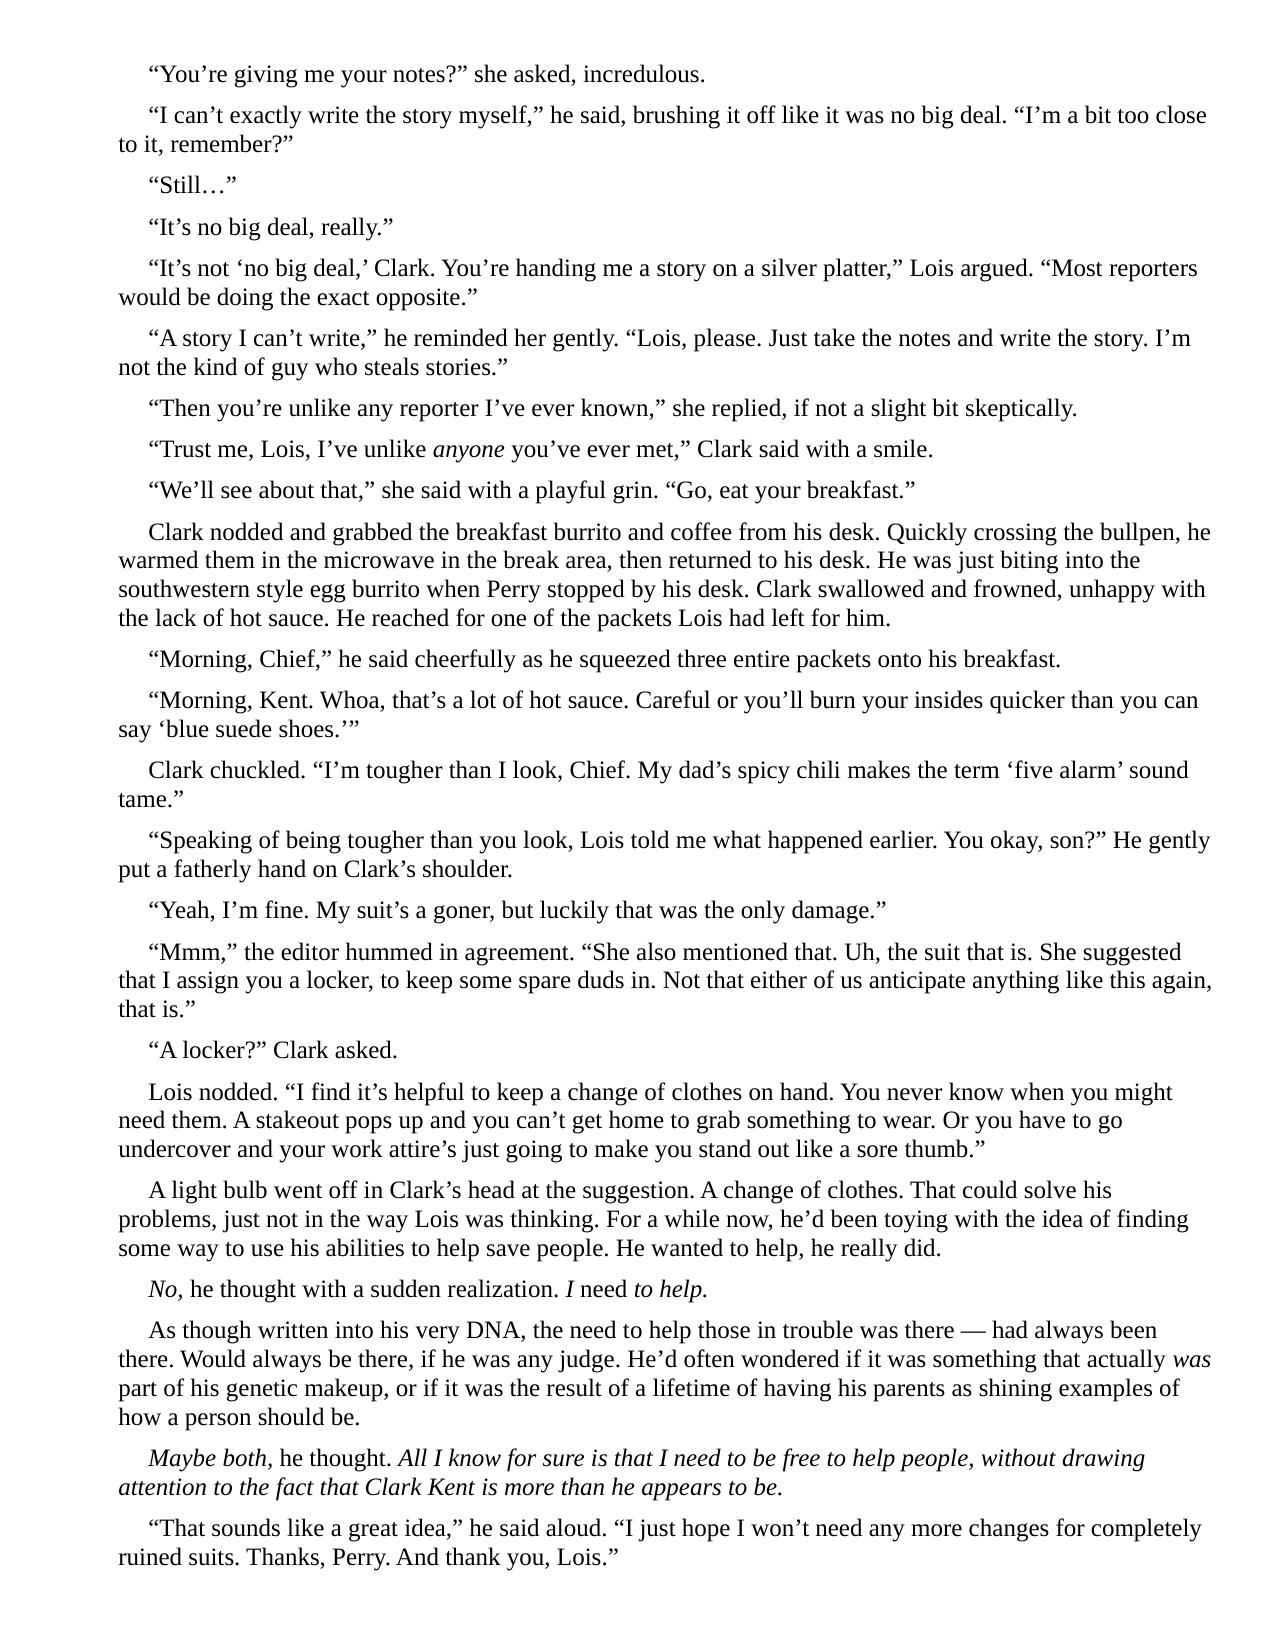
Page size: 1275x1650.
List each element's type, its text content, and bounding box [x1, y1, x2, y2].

text “Trust me, Lois, I’ve unlike anyone you’ve ever met,” Clark said with a smile. [118, 434, 1216, 463]
text No, he thought with a sudden realization. I need to help. [118, 1274, 1216, 1303]
text “A locker?” Clark asked. [118, 1035, 1216, 1064]
text Maybe both, he thought. All I know for sure is that I need to be free to help people, without drawing attention to the fact that Clark Kent is more than he appears to be. [118, 1443, 1216, 1500]
text “Mmm,” the editor hummed in agreement. “She also mentioned that. Uh, the suit that is. She suggested that I assign you a locker, to keep some spare duds in. Not that either of us anticipate anything like this again, that is.” [118, 937, 1216, 1023]
text “It’s not ‘no big deal,’ Clark. You’re handing me a story on a silver platter,” Lois argued. “Most reporters would be doing the exact opposite.” [118, 253, 1216, 310]
text “It’s no big deal, really.” [118, 212, 1216, 240]
text “Still…” [118, 170, 1216, 199]
text “Then you’re unlike any reporter I’ve ever known,” she replied, if not a slight bit skeptically. [118, 393, 1216, 422]
text “Morning, Kent. Whoa, that’s a lot of hot sauce. Careful or you’ll burn your insides quicker than you can say ‘blue suede shoes.’” [118, 685, 1216, 743]
text “We’ll see about that,” she said with a playful grin. “Go, eat your breakfast.” [118, 475, 1216, 504]
text “Yeah, I’m fine. My suit’s a goner, but luckily that was the only damage.” [118, 895, 1216, 924]
text “A story I can’t write,” he reminded her gently. “Lois, please. Just take the notes and write the story. I’m not the kind of guy who steals stories.” [118, 323, 1216, 380]
text “Speaking of being tougher than you look, Lois told me what happened earlier. You okay, son?” He gently put a fatherly hand on Clark’s shoulder. [118, 825, 1216, 883]
text “That sounds like a great idea,” he said aloud. “I just hope I won’t need any more changes for completely ruined suits. Thanks, Perry. And thank you, Lois.” [118, 1513, 1216, 1570]
text Lois nodded. “I find it’s helpful to keep a change of clothes on hand. You never know when you might need them. A stakeout pops up and you can’t get home to grab something to wear. Or you have to go undercover and your work attire’s just going to make you stand out like a sore thumb.” [118, 1077, 1216, 1163]
text Clark chuckled. “I’m tougher than I look, Chief. My dad’s spicy chili makes the term ‘five alarm’ sound tame.” [118, 755, 1216, 813]
text A light bulb went off in Clark’s head at the suggestion. A change of clothes. That could solve his problems, just not in the way Lois was thinking. For a while now, he’d been toying with the idea of finding some way to use his abilities to help save people. He wanted to help, he really did. [118, 1175, 1216, 1262]
text Clark nodded and grabbed the breakfast burrito and coffee from his desk. Quickly crossing the bullpen, he warmed them in the microwave in the break area, then returned to his desk. He was just biting into the southwestern style egg burrito when Perry stopped by his desk. Clark swallowed and frowned, unhappy with the lack of hot sauce. He reached for one of the packets Lois had left for him. [118, 517, 1216, 632]
text “I can’t exactly write the story myself,” he said, brushing it off like it was no big deal. “I’m a bit too close to it, remember?” [118, 100, 1216, 158]
text As though written into his very DNA, the need to help those in trouble was there — had always been there. Would always be there, if he was any judge. He’d often wondered if it was something that actually was part of his genetic makeup, or if it was the result of a lifetime of having his parents as shining examples of how a person should be. [118, 1315, 1216, 1430]
text “You’re giving me your notes?” she asked, incredulous. [118, 59, 1216, 88]
text “Morning, Chief,” he said cheerfully as he squeezed three entire packets onto his breakfast. [118, 644, 1216, 673]
